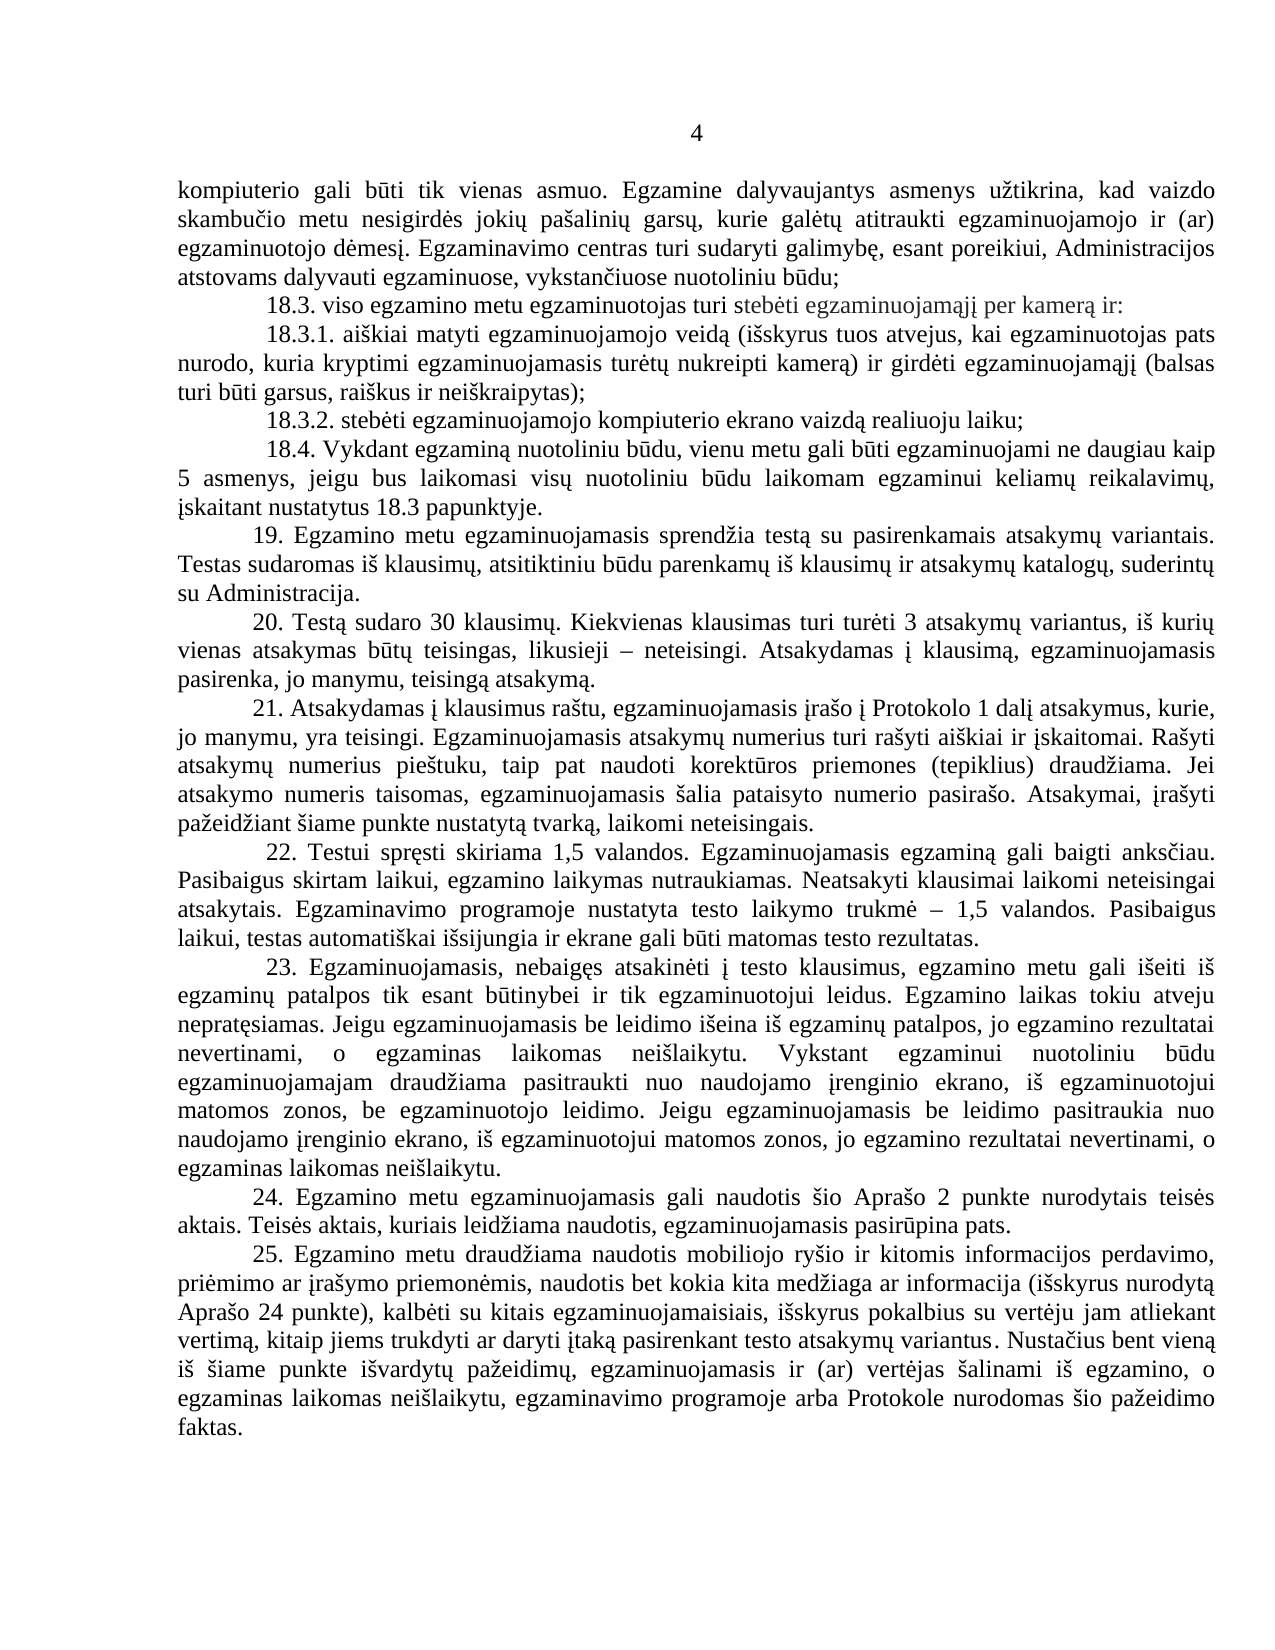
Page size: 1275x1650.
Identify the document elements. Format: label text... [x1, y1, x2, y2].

text 23. Egzaminuojamasis, nebaigęs atsakinėti į testo klausimus, egzamino metu gali išeiti iš egzaminų patalpos tik esant būtinybei ir tik egzaminuotojui leidus. Egzamino laikas tokiu atveju nepratęsiamas. Jeigu egzaminuojamasis be leidimo išeina iš egzaminų patalpos, jo egzamino rezultatai nevertinami, o egzaminas laikomas neišlaikytu. Vykstant egzaminui nuotoliniu būdu egzaminuojamajam draudžiama pasitraukti nuo naudojamo įrenginio ekrano, iš egzaminuotojui matomos zonos, be egzaminuotojo leidimo. Jeigu egzaminuojamasis be leidimo pasitraukia nuo naudojamo įrenginio ekrano, iš egzaminuotojui matomos zonos, jo egzamino rezultatai nevertinami, o egzaminas laikomas neišlaikytu. [177, 952, 1216, 1182]
text 21. Atsakydamas į klausimus raštu, egzaminuojamasis įrašo į Protokolo 1 dalį atsakymus, kurie, jo manymu, yra teisingi. Egzaminuojamasis atsakymų numerius turi rašyti aiškiai ir įskaitomai. Rašyti atsakymų numerius pieštuku, taip pat naudoti korektūros priemones (tepiklius) draudžiama. Jei atsakymo numeris taisomas, egzaminuojamasis šalia pataisyto numerio pasirašo. Atsakymai, įrašyti pažeidžiant šiame punkte nustatytą tvarką, laikomi neteisingais. [177, 693, 1216, 837]
text 25. Egzamino metu draudžiama naudotis mobiliojo ryšio ir kitomis informacijos perdavimo, priėmimo ar įrašymo priemonėmis, naudotis bet kokia kita medžiaga ar informacija (išskyrus nurodytą Aprašo 24 punkte), kalbėti su kitais egzaminuojamaisiais, išskyrus pokalbius su vertėju jam atliekant vertimą, kitaip jiems trukdyti ar daryti įtaką pasirenkant testo atsakymų variantus. Nustačius bent vieną iš šiame punkte išvardytų pažeidimų, egzaminuojamasis ir (ar) vertėjas šalinami iš egzamino, o egzaminas laikomas neišlaikytu, egzaminavimo programoje arba Protokole nurodomas šio pažeidimo faktas. [177, 1239, 1216, 1441]
text 19. Egzamino metu egzaminuojamasis sprendžia testą su pasirenkamais atsakymų variantais. Testas sudaromas iš klausimų, atsitiktiniu būdu parenkamų iš klausimų ir atsakymų katalogų, suderintų su Administracija. [177, 521, 1216, 607]
text 18.3. viso egzamino metu egzaminuotojas turi stebėti egzaminuojamąjį per kamerą ir: [177, 291, 1216, 319]
text 24. Egzamino metu egzaminuojamasis gali naudotis šio Aprašo 2 punkte nurodytais teisės aktais. Teisės aktais, kuriais leidžiama naudotis, egzaminuojamasis pasirūpina pats. [177, 1182, 1216, 1239]
text 18.3.1. aiškiai matyti egzaminuojamojo veidą (išskyrus tuos atvejus, kai egzaminuotojas pats nurodo, kuria kryptimi egzaminuojamasis turėtų nukreipti kamerą) ir girdėti egzaminuojamąjį (balsas turi būti garsus, raiškus ir neiškraipytas); [177, 319, 1216, 406]
text 18.3.2. stebėti egzaminuojamojo kompiuterio ekrano vaizdą realiuoju laiku; [177, 406, 1216, 434]
text 20. Testą sudaro 30 klausimų. Kiekvienas klausimas turi turėti 3 atsakymų variantus, iš kurių vienas atsakymas būtų teisingas, likusieji – neteisingi. Atsakydamas į klausimą, egzaminuojamasis pasirenka, jo manymu, teisingą atsakymą. [177, 607, 1216, 693]
text kompiuterio gali būti tik vienas asmuo. Egzamine dalyvaujantys asmenys užtikrina, kad vaizdo skambučio metu nesigirdės jokių pašalinių garsų, kurie galėtų atitraukti egzaminuojamojo ir (ar) egzaminuotojo dėmesį. Egzaminavimo centras turi sudaryti galimybę, esant poreikiui, Administracijos atstovams dalyvauti egzaminuose, vykstančiuose nuotoliniu būdu; [177, 176, 1216, 291]
text 18.4. Vykdant egzaminą nuotoliniu būdu, vienu metu gali būti egzaminuojami ne daugiau kaip 5 asmenys, jeigu bus laikomasi visų nuotoliniu būdu laikomam egzaminui keliamų reikalavimų, įskaitant nustatytus 18.3 papunktyje. [177, 434, 1216, 521]
text 22. Testui spręsti skiriama 1,5 valandos. Egzaminuojamasis egzaminą gali baigti anksčiau. Pasibaigus skirtam laikui, egzamino laikymas nutraukiamas. Neatsakyti klausimai laikomi neteisingai atsakytais. Egzaminavimo programoje nustatyta testo laikymo trukmė – 1,5 valandos. Pasibaigus laikui, testas automatiškai išsijungia ir ekrane gali būti matomas testo rezultatas. [177, 837, 1216, 952]
